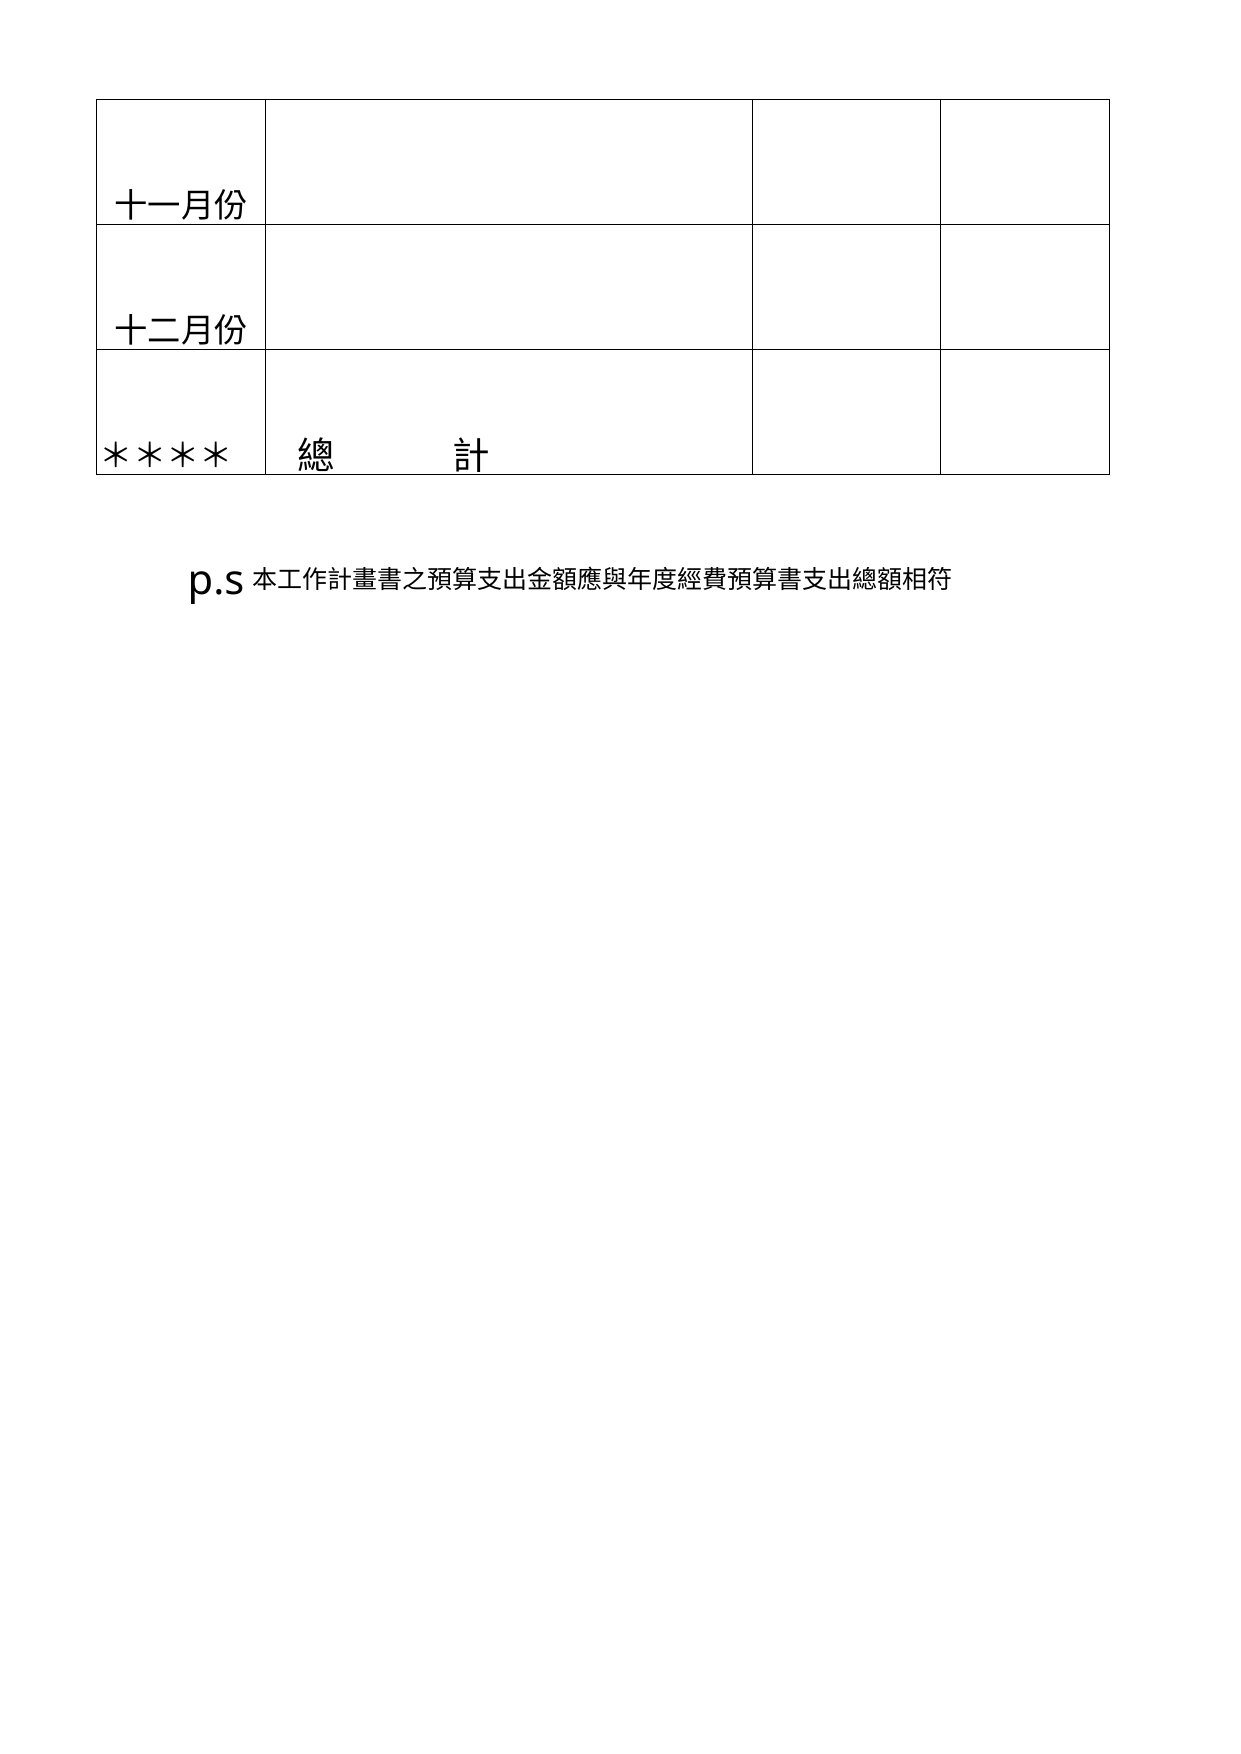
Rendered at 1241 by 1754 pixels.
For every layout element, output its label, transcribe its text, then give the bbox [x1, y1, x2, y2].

table_cell [753, 350, 940, 474]
table_cell 總 計 [266, 350, 752, 474]
table_cell 十二月份 [97, 225, 265, 349]
table_cell 十一月份 [97, 100, 265, 224]
table_cell [941, 350, 1109, 474]
table_cell [941, 100, 1109, 224]
table_cell ＊＊＊＊ [97, 350, 265, 474]
table_cell [941, 225, 1109, 349]
text p.s本工作計畫書之預算支出金額應與年度經費預算書支出總額相符 [187, 536, 1053, 599]
table_cell [266, 225, 752, 349]
table_cell [266, 100, 752, 224]
table_cell [753, 100, 940, 224]
table_cell [753, 225, 940, 349]
